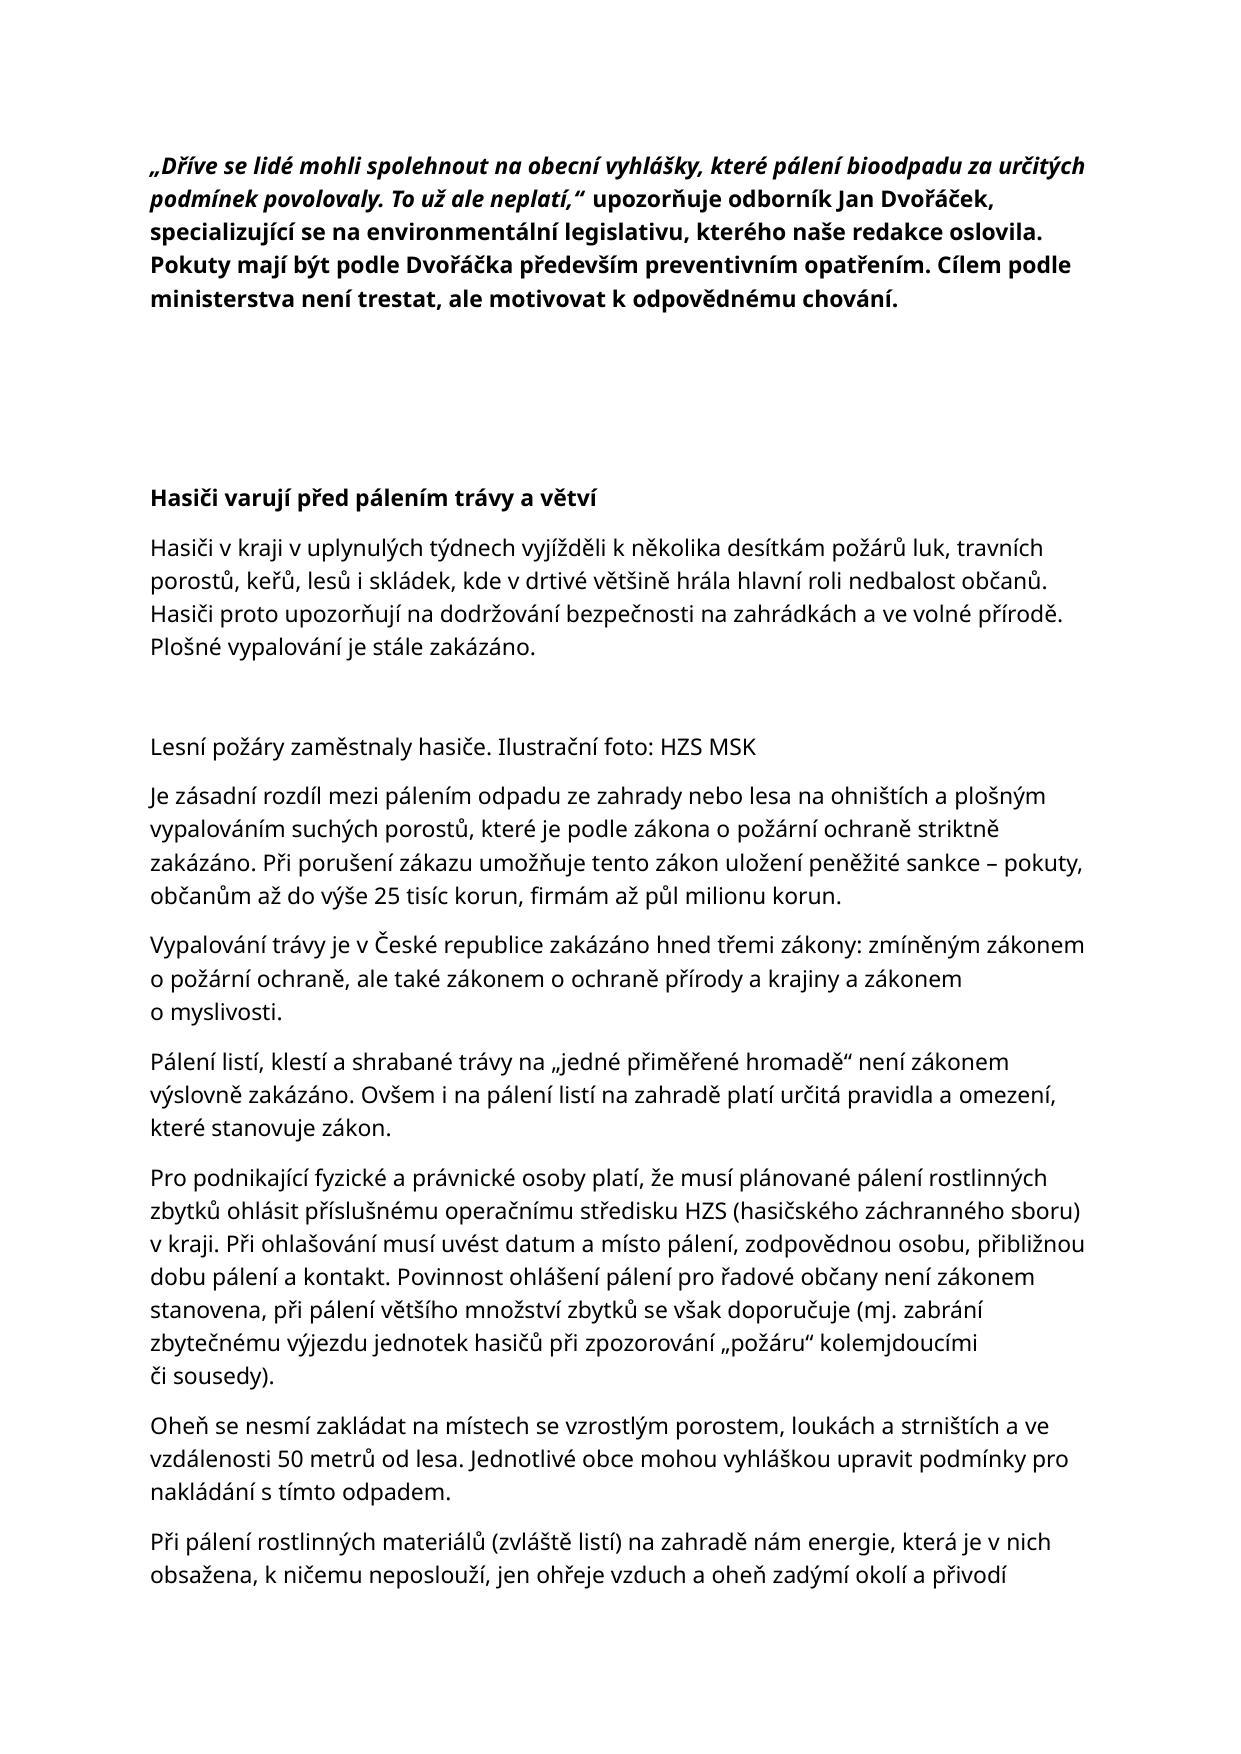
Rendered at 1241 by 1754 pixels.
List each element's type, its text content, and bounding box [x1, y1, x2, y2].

text Oheň se nesmí zakládat na místech se vzrostlým porostem, loukách a strništích a ve vzdálenosti 50 metrů od lesa. Jednotlivé obce mohou vyhláškou upravit podmínky pro nakládání s tímto odpadem. [150, 1410, 1090, 1507]
text Je zásadní rozdíl mezi pálením odpadu ze zahrady nebo lesa na ohništích a plošným vypalováním suchých porostů, které je podle zákona o požární ochraně striktně zakázáno. Při porušení zákazu umožňuje tento zákon uložení peněžité sankce – pokuty, občanům až do výše 25 tisíc korun, firmám až půl milionu korun. [150, 780, 1090, 911]
text Při pálení rostlinných materiálů (zvláště listí) na zahradě nám energie, která je v nich obsažena, k ničemu neposlouží, jen ohřeje vzduch a oheň zadýmí okolí a přivodí [150, 1526, 1090, 1590]
text Lesní požáry zaměstnaly hasiče. Ilustrační foto: HZS MSK [150, 730, 1090, 762]
text Pálení listí, klestí a shrabané trávy na „jedné přiměřené hromadě“ není zákonem výslovně zakázáno. Ovšem i na pálení listí na zahradě platí určitá pravidla a omezení, které stanovuje zákon. [150, 1045, 1090, 1143]
text Hasiči varují před pálením trávy a větví [150, 482, 1090, 513]
text Pro podnikající fyzické a právnické osoby platí, že musí plánované pálení rostlinných zbytků ohlásit příslušnému operačnímu středisku HZS (hasičského záchranného sboru) v kraji. Při ohlašování musí uvést datum a místo pálení, zodpovědnou osobu, přibližnou dobu pálení a kontakt. Povinnost ohlášení pálení pro řadové občany není zákonem stanovena, při pálení většího množství zbytků se však doporučuje (mj. zabrání zbytečnému výjezdu jednotek hasičů při zpozorování „požáru“ kolemjdoucími či sousedy). [150, 1161, 1090, 1391]
text Hasiči v kraji v uplynulých týdnech vyjížděli k několika desítkám požárů luk, travních porostů, keřů, lesů i skládek, kde v drtivé většině hrála hlavní roli nedbalost občanů. Hasiči proto upozorňují na dodržování bezpečnosti na zahrádkách a ve volné přírodě. Plošné vypalování je stále zakázáno. [150, 531, 1090, 662]
text „Dříve se lidé mohli spolehnout na obecní vyhlášky, které pálení bioodpadu za určitých podmínek povolovaly. To už ale neplatí,“ upozorňuje odborník Jan Dvořáček, specializující se na environmentální legislativu, kterého naše redakce oslovila. Pokuty mají být podle Dvořáčka především preventivním opatřením. Cílem podle ministerstva není trestat, ale motivovat k odpovědnému chování. [150, 150, 1090, 314]
text Vypalování trávy je v České republice zakázáno hned třemi zákony: zmíněným zákonem o požární ochraně, ale také zákonem o ochraně přírody a krajiny a zákonem o myslivosti. [150, 929, 1090, 1027]
